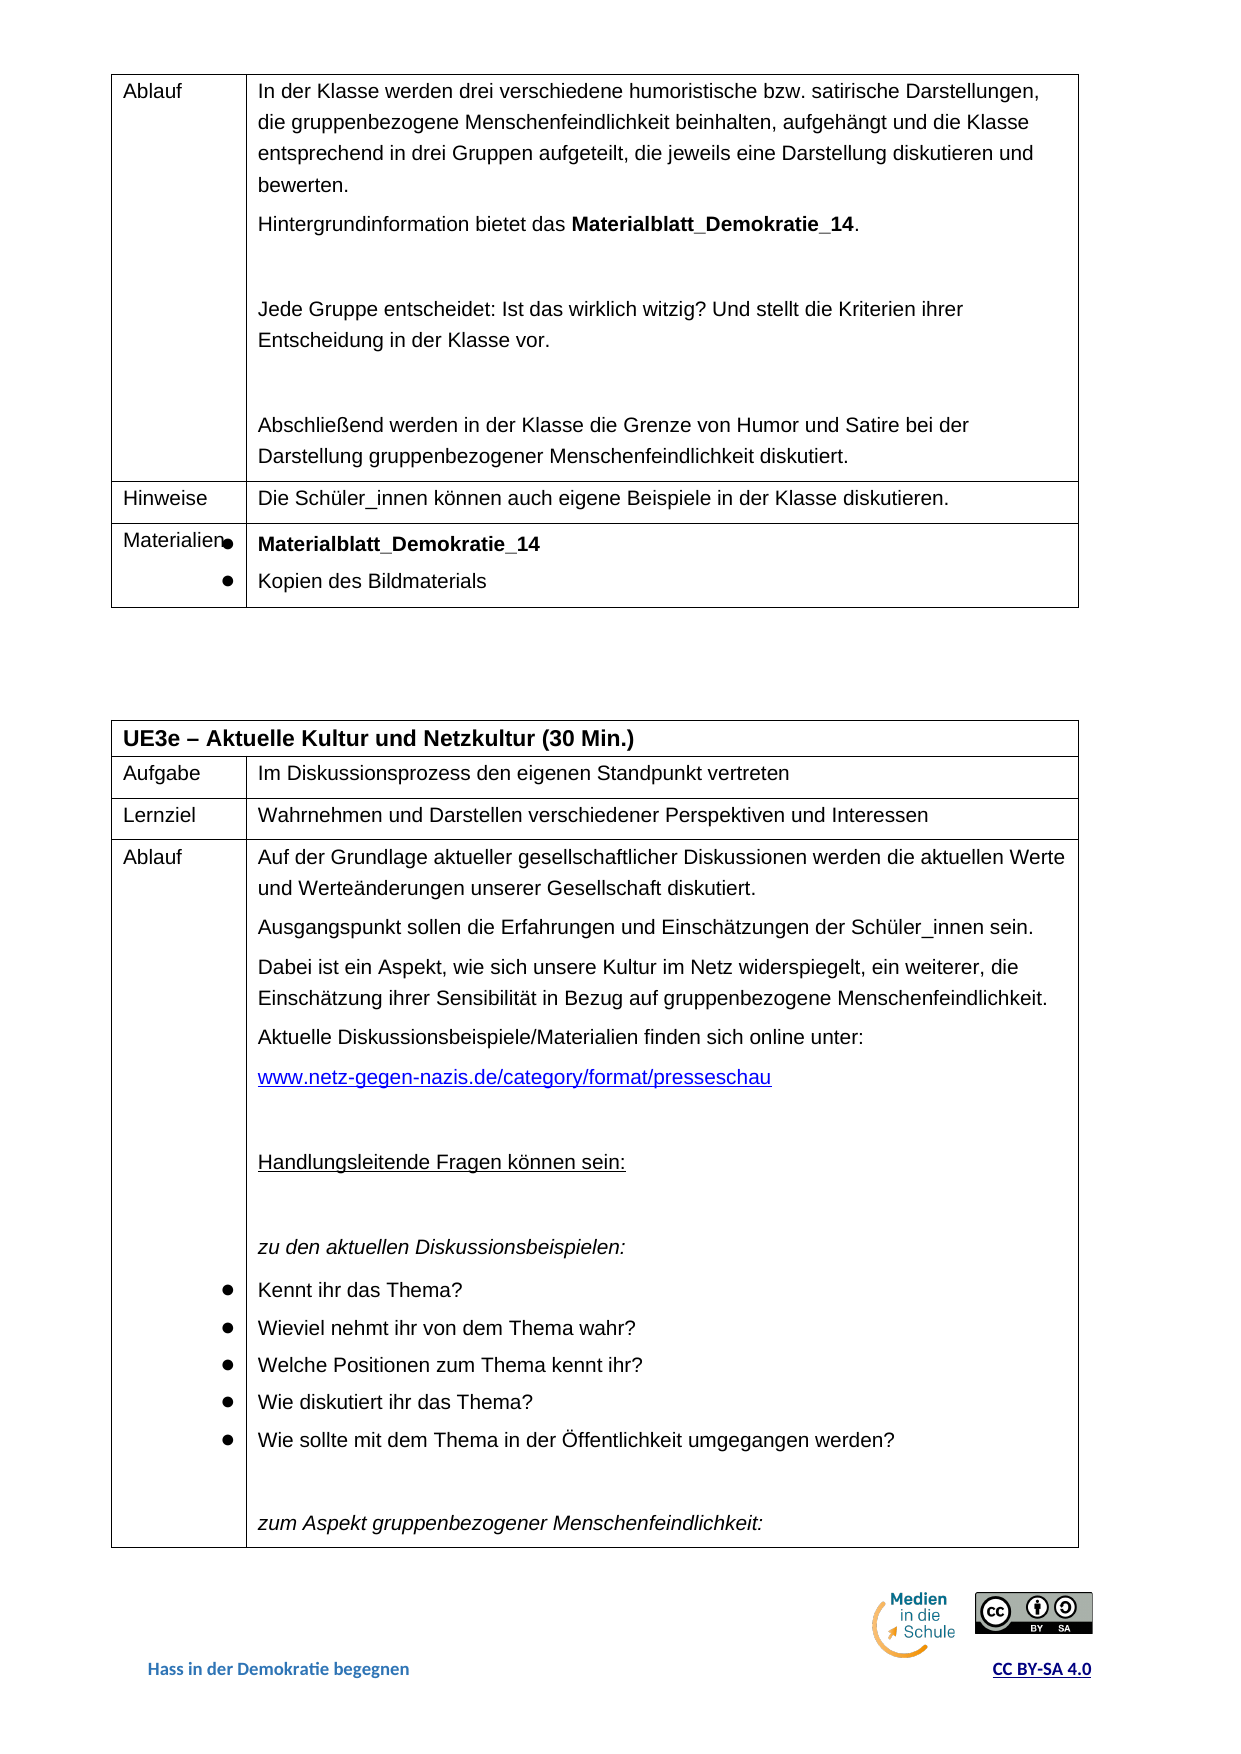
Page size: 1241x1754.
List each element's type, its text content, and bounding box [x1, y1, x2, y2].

table_cell Die Schüler_innen können auch eigene Beispiele in der Klasse diskutieren. [247, 482, 1078, 523]
table_cell Materialblatt_Demokratie_14 Kopien des Bildmaterials [247, 524, 1078, 607]
table_cell Wahrnehmen und Darstellen verschiedener Perspektiven und Interessen [247, 799, 1078, 839]
table_header UE3e – Aktuelle Kultur und Netzkultur (30 Min.) [112, 721, 1078, 756]
table_cell Im Diskussionsprozess den eigenen Standpunkt vertreten [247, 757, 1078, 797]
table_cell Aufgabe [112, 757, 246, 797]
table_cell Hinweise [112, 482, 246, 523]
table_cell Lernziel [112, 799, 246, 839]
table_cell Ablauf [112, 75, 246, 481]
table_cell Auf der Grundlage aktueller gesellschaftlicher Diskussionen werden die aktuellen Werte und Werteänderungen unserer Gesellschaft diskutiert. Ausgangspunkt sollen die Erfahrungen und Einschätzungen der Schüler_innen sein. Dabei ist ein Aspekt, wie sich unsere Kultur im Netz widerspiegelt, ein weiterer, die Einschätzung ihrer Sensibilität in Bezug auf gruppenbezogene Menschenfeindlichkeit. Aktuelle Diskussionsbeispiele/Materialien finden sich online unter: www.netz-gegen-nazis.de/category/format/presseschau Handlungsleitende Fragen können sein: zu den aktuellen Diskussionsbeispielen: Kennt ihr das Thema? Wieviel nehmt ihr von dem Thema wahr? Welche Positionen zum Thema kennt ihr? Wie diskutiert ihr das Thema? Wie sollte mit dem Thema in der Öffentlichkeit umgegangen werden? zum Aspekt gruppenbezogener Menschenfeindlichkeit: [247, 840, 1078, 1547]
table_cell In der Klasse werden drei verschiedene humoristische bzw. satirische Darstellungen, die gruppenbezogene Menschenfeindlichkeit beinhalten, aufgehängt und die Klasse entsprechend in drei Gruppen aufgeteilt, die jeweils eine Darstellung diskutieren und bewerten. Hintergrundinformation bietet das Materialblatt_Demokratie_14. Jede Gruppe entscheidet: Ist das wirklich witzig? Und stellt die Kriterien ihrer Entscheidung in der Klasse vor. Abschließend werden in der Klasse die Grenze von Humor und Satire bei der Darstellung gruppenbezogener Menschenfeindlichkeit diskutiert. [247, 75, 1078, 481]
table_cell Materialien [112, 524, 246, 607]
table_cell Ablauf [112, 840, 246, 1547]
